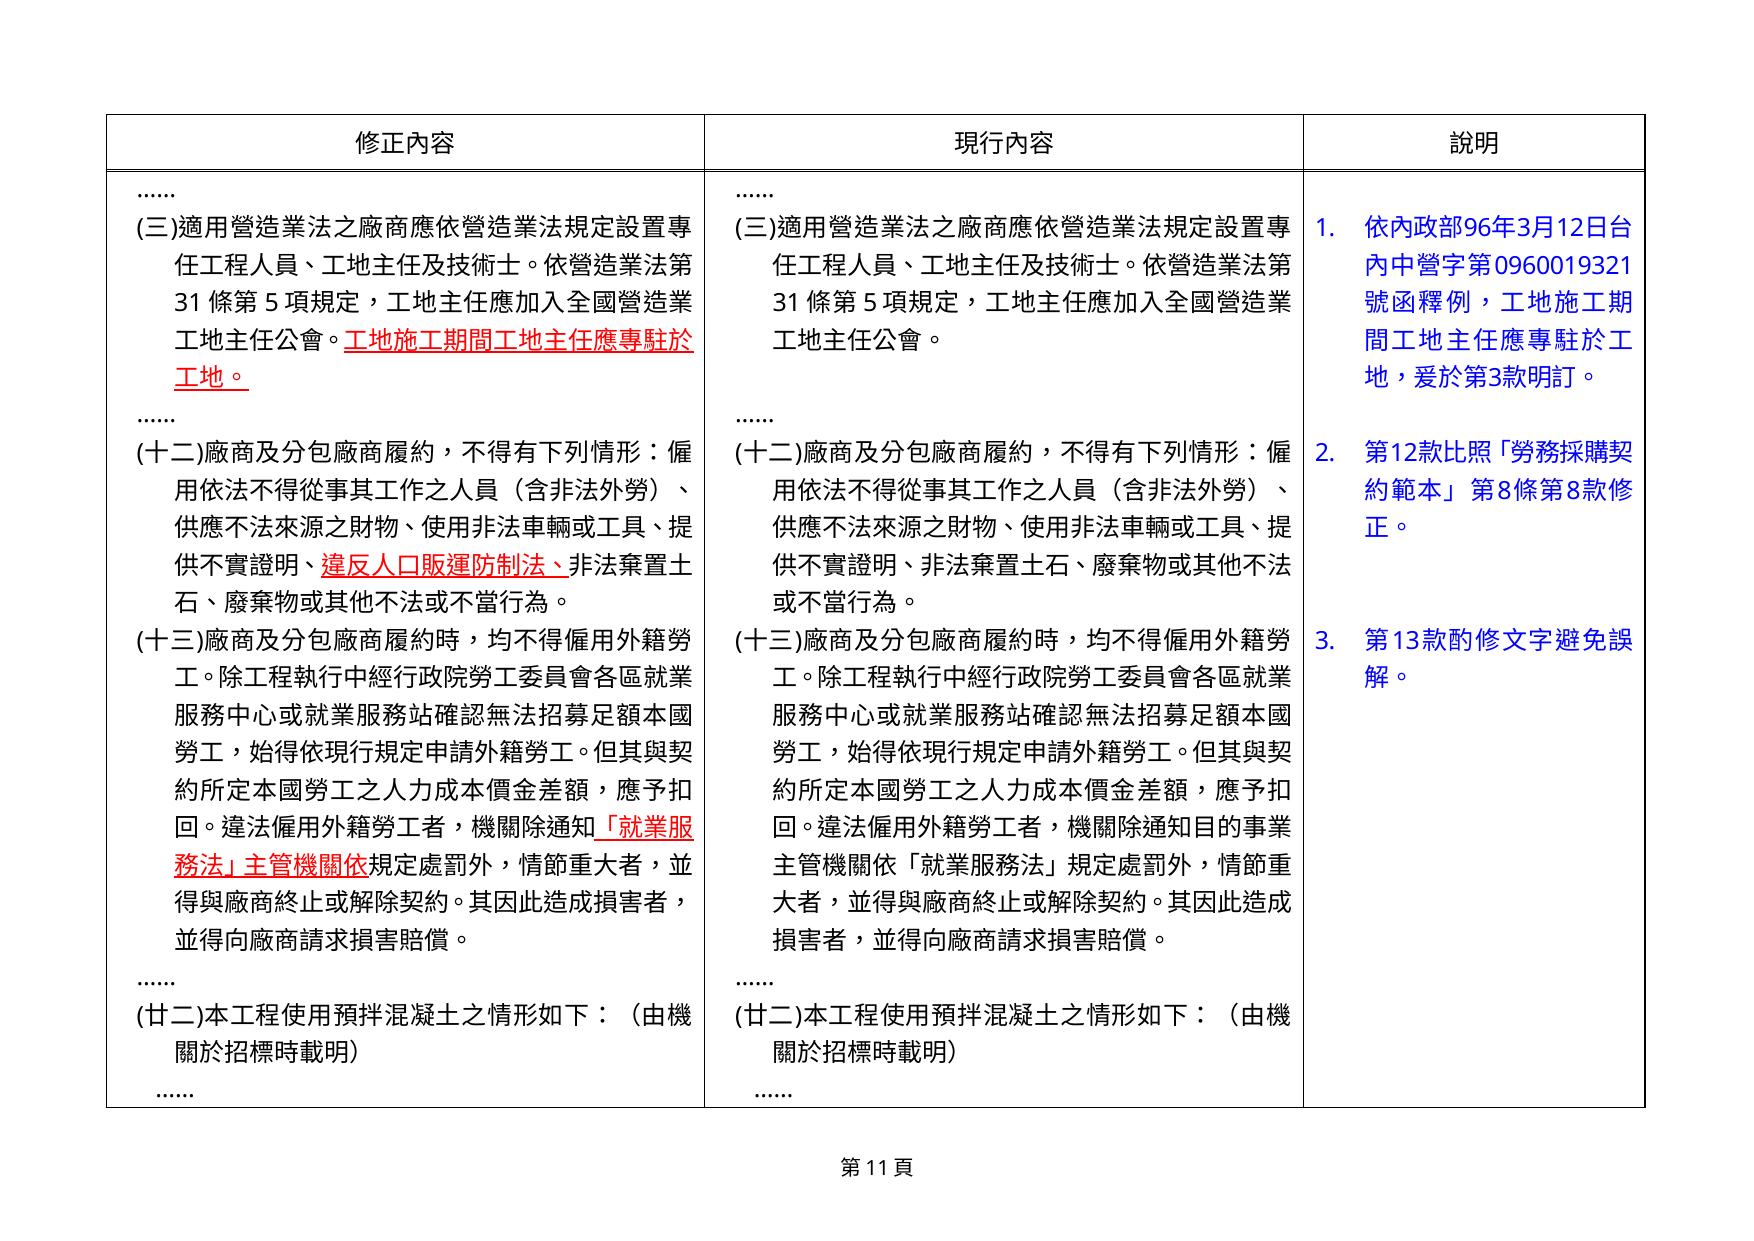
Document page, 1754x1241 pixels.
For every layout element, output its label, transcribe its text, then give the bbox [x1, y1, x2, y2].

table_header 說明 [1304, 115, 1644, 168]
table_cell …… (三)適用營造業法之廠商應依營造業法規定設置專任工程人員、工地主任及技術士。依營造業法第31條第5項規定，工地主任應加入全國營造業工地主任公會。工地施工期間工地主任應專駐於工地。 …… (十二)廠商及分包廠商履約，不得有下列情形：僱用依法不得從事其工作之人員（含非法外勞）、供應不法來源之財物、使用非法車輛或工具、提供不實證明、違反人口販運防制法、非法棄置土石、廢棄物或其他不法或不當行為。 (十三)廠商及分包廠商履約時，均不得僱用外籍勞工。除工程執行中經行政院勞工委員會各區就業服務中心或就業服務站確認無法招募足額本國勞工，始得依現行規定申請外籍勞工。但其與契約所定本國勞工之人力成本價金差額，應予扣回。違法僱用外籍勞工者，機關除通知「就業服務法」主管機關依規定處罰外，情節重大者，並得與廠商終止或解除契約。其因此造成損害者，並得向廠商請求損害賠償。 …… (廿二)本工程使用預拌混凝土之情形如下：（由機關於招標時載明） …… [107, 172, 704, 1107]
table_header 修正內容 [107, 115, 704, 168]
table_header 現行內容 [705, 115, 1303, 168]
table_cell …… (三)適用營造業法之廠商應依營造業法規定設置專任工程人員、工地主任及技術士。依營造業法第31條第5項規定，工地主任應加入全國營造業工地主任公會。 …… (十二)廠商及分包廠商履約，不得有下列情形：僱用依法不得從事其工作之人員（含非法外勞）、供應不法來源之財物、使用非法車輛或工具、提供不實證明、非法棄置土石、廢棄物或其他不法或不當行為。 (十三)廠商及分包廠商履約時，均不得僱用外籍勞工。除工程執行中經行政院勞工委員會各區就業服務中心或就業服務站確認無法招募足額本國勞工，始得依現行規定申請外籍勞工。但其與契約所定本國勞工之人力成本價金差額，應予扣回。違法僱用外籍勞工者，機關除通知目的事業主管機關依「就業服務法」規定處罰外，情節重大者，並得與廠商終止或解除契約。其因此造成損害者，並得向廠商請求損害賠償。 …… (廿二)本工程使用預拌混凝土之情形如下：（由機關於招標時載明） …… [705, 172, 1303, 1107]
table_cell 依內政部96年3月12日台內中營字第0960019321號函釋例，工地施工期間工地主任應專駐於工地，爰於第3款明訂。 第12款比照「勞務採購契約範本」第8條第8款修正。 第13款酌修文字避免誤解。 第22款第2選項依工程會102年2月27日工程管字第10200068990號函修正之「公共工程工地型預拌混凝土設備設置及拆除管理要點」第3點至第5點修正。 [1304, 172, 1644, 1107]
